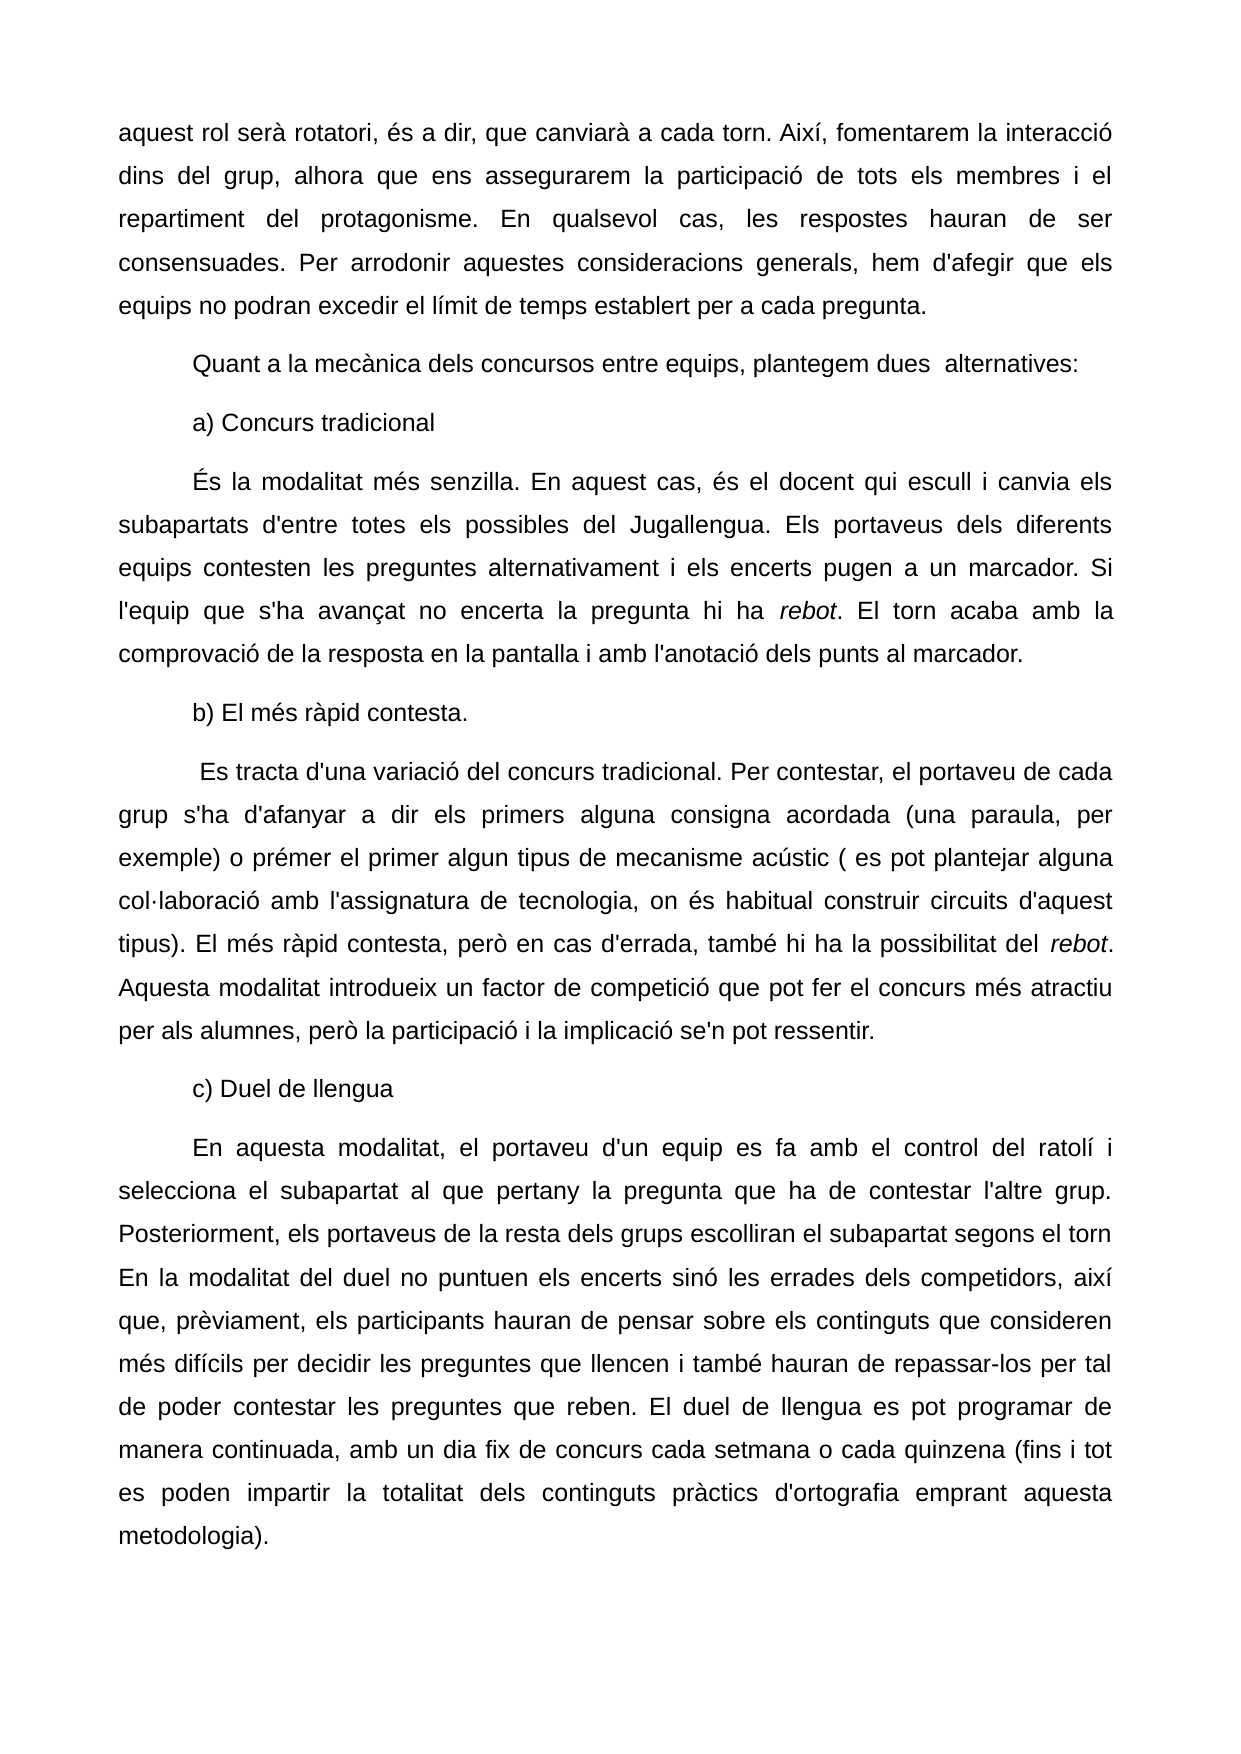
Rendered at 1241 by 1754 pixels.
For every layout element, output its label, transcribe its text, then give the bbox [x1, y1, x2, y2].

text És la modalitat més senzilla. En aquest cas, és el docent qui escull i canvia els subapartats d'entre totes els possibles del Jugallengua. Els portaveus dels diferents equips contesten les preguntes alternativament i els encerts pugen a un marcador. Si l'equip que s'ha avançat no encerta la pregunta hi ha rebot. El torn acaba amb la comprovació de la resposta en la pantalla i amb l'anotació dels punts al marcador. [118, 467, 1114, 668]
text aquest rol serà rotatori, és a dir, que canviarà a cada torn. Així, fomentarem la interacció dins del grup, alhora que ens assegurarem la participació de tots els membres i el repartiment del protagonisme. En qualsevol cas, les respostes hauran de ser consensuades. Per arrodonir aquestes consideracions generals, hem d'afegir que els equips no podran excedir el límit de temps establert per a cada pregunta. [118, 118, 1114, 319]
text Quant a la mecànica dels concursos entre equips, plantegem dues alternatives: [118, 349, 1114, 378]
text a) Concurs tradicional [118, 408, 1114, 437]
text Es tracta d'una variació del concurs tradicional. Per contestar, el portaveu de cada grup s'ha d'afanyar a dir els primers alguna consigna acordada (una paraula, per exemple) o prémer el primer algun tipus de mecanisme acústic ( es pot plantejar alguna col·laboració amb l'assignatura de tecnologia, on és habitual construir circuits d'aquest tipus). El més ràpid contesta, però en cas d'errada, també hi ha la possibilitat del rebot. Aquesta modalitat introdueix un factor de competició que pot fer el concurs més atractiu per als alumnes, però la participació i la implicació se'n pot ressentir. [118, 757, 1114, 1044]
text b) El més ràpid contesta. [118, 698, 1114, 727]
text En aquesta modalitat, el portaveu d'un equip es fa amb el control del ratolí i selecciona el subapartat al que pertany la pregunta que ha de contestar l'altre grup. Posteriorment, els portaveus de la resta dels grups escolliran el subapartat segons el torn En la modalitat del duel no puntuen els encerts sinó les errades dels competidors, així que, prèviament, els participants hauran de pensar sobre els continguts que consideren més difícils per decidir les preguntes que llencen i també hauran de repassar-los per tal de poder contestar les preguntes que reben. El duel de llengua es pot programar de manera continuada, amb un dia fix de concurs cada setmana o cada quinzena (fins i tot es poden impartir la totalitat dels continguts pràctics d'ortografia emprant aquesta metodologia). [118, 1133, 1114, 1550]
text c) Duel de llengua [118, 1074, 1114, 1103]
